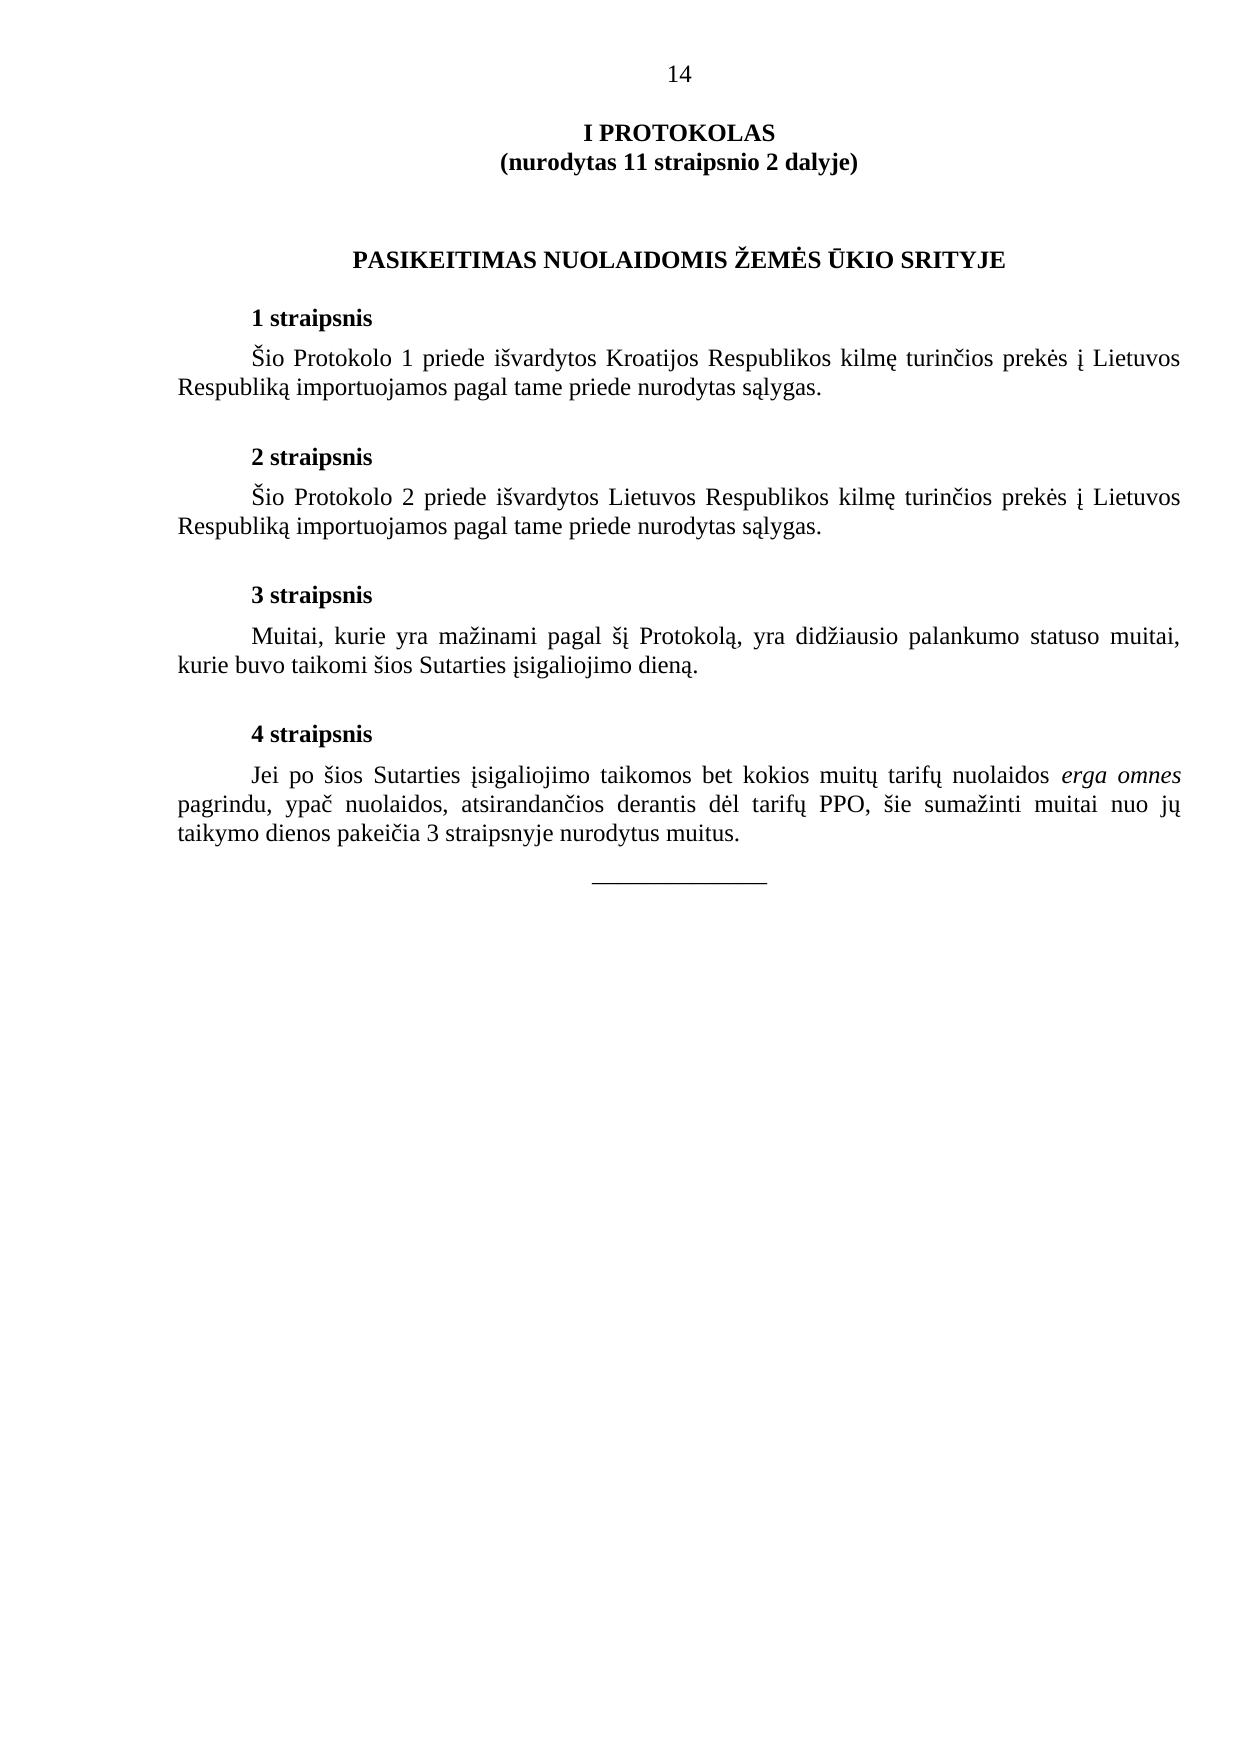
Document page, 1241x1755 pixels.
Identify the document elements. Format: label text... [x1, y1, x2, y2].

text Muitai, kurie yra mažinami pagal šį Protokolą, yra didžiausio palankumo statuso muitai, kurie buvo taikomi šios Sutarties įsigaliojimo dieną. [177, 621, 1181, 679]
text 2 straipsnis [177, 442, 1181, 470]
text I PROTOKOLAS [177, 118, 1181, 147]
text Jei po šios Sutarties įsigaliojimo taikomos bet kokios muitų tarifų nuolaidos erga omnes pagrindu, ypač nuolaidos, atsirandančios derantis dėl tarifų PPO, šie sumažinti muitai nuo jų taikymo dienos pakeičia 3 straipsnyje nurodytus muitus. [177, 760, 1181, 846]
text Šio Protokolo 2 priede išvardytos Lietuvos Respublikos kilmę turinčios prekės į Lietuvos Respubliką importuojamos pagal tame priede nurodytas sąlygas. [177, 482, 1181, 540]
text 3 straipsnis [177, 581, 1181, 609]
text PASIKEITIMAS NUOLAIDOMIS ŽEMĖS ŪKIO SRITYJE [177, 245, 1181, 274]
text ______________ [177, 858, 1181, 887]
text 4 straipsnis [177, 719, 1181, 748]
text (nurodytas 11 straipsnio 2 dalyje) [177, 147, 1181, 176]
text 1 straipsnis [177, 303, 1181, 331]
text Šio Protokolo 1 priede išvardytos Kroatijos Respublikos kilmę turinčios prekės į Lietuvos Respubliką importuojamos pagal tame priede nurodytas sąlygas. [177, 343, 1181, 401]
